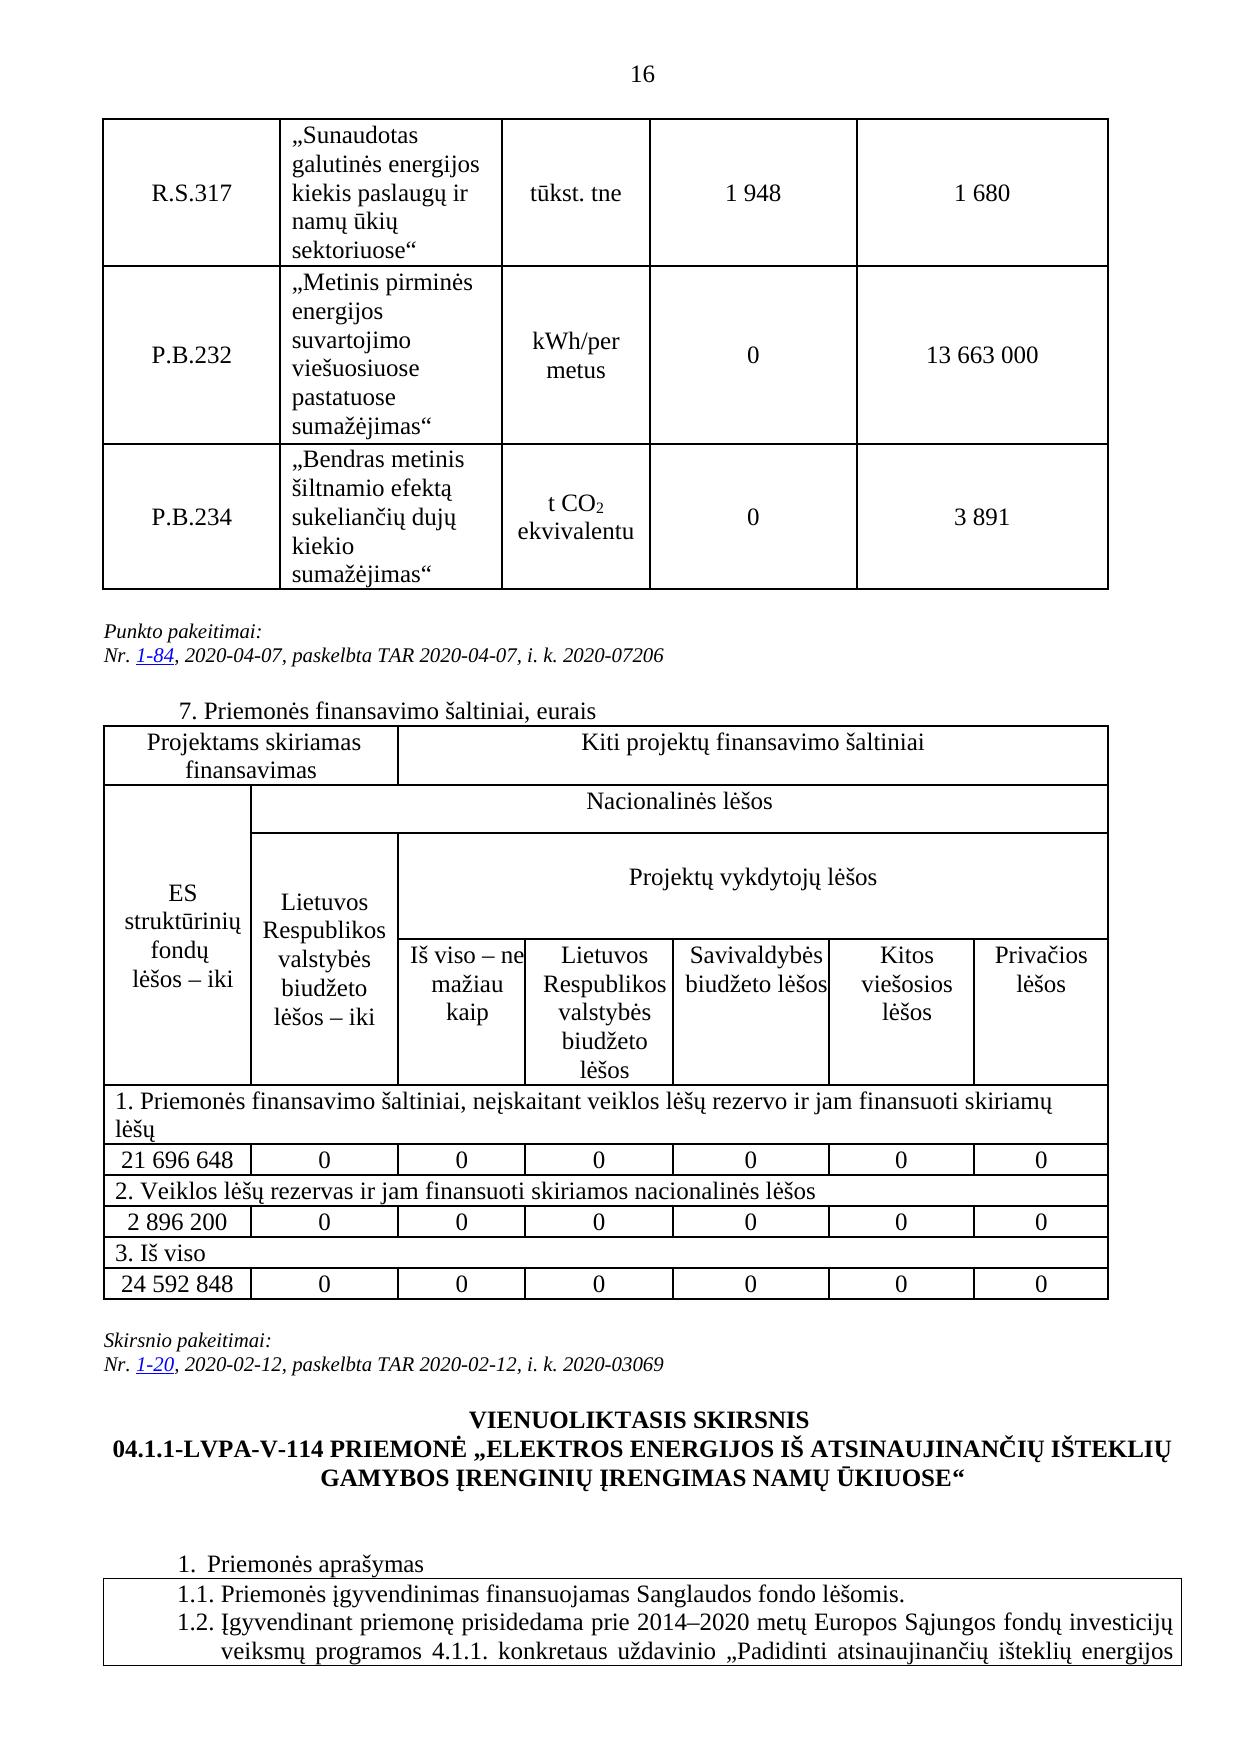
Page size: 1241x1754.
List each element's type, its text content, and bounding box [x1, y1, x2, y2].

table_cell 1 680 [858, 120, 1107, 265]
table_cell 0 [674, 1145, 828, 1174]
text 04.1.1-LVPA-V-114 PRIEMONĖ „ELEKTROS ENERGIJOS IŠ ATSINAUJINANČIŲ IŠTEKLIŲ GAMYBOS ĮRENGINIŲ ĮRENGIMAS NAMŲ ŪKIUOSE“ [103, 1434, 1181, 1491]
text Punkto pakeitimai: [103, 619, 1181, 643]
table_cell 0 [830, 1145, 973, 1174]
table_header 1.1. Priemonės įgyvendinimas finansuojamas Sanglaudos fondo lėšomis. 1.2. Įgyvendinant priemonę prisidedama prie 2014–2020 metų Europos Sąjungos fondų investicijų veiksmų programos 4.1.1. konkretaus uždavinio „Padidinti atsinaujinančių išteklių energijos [104, 1579, 1181, 1665]
table_cell 2 896 200 [105, 1207, 250, 1236]
table_header Kiti projektų finansavimo šaltiniai [399, 727, 1107, 784]
text 1. Priemonės aprašymas [177, 1549, 546, 1578]
table_cell 0 [399, 1207, 524, 1236]
table_cell kWh/per metus [503, 267, 649, 442]
table_cell „Metinis pirminės energijos suvartojimo viešuosiuose pastatuose sumažėjimas“ [281, 267, 501, 442]
table_cell 0 [399, 1145, 524, 1174]
table_cell 0 [651, 267, 856, 442]
table_cell 13 663 000 [858, 267, 1107, 442]
table_cell 0 [674, 1207, 828, 1236]
table_cell 0 [975, 1145, 1107, 1174]
table_cell 0 [526, 1269, 672, 1297]
table_cell 1 948 [651, 120, 856, 265]
table_cell 0 [252, 1269, 397, 1297]
table_cell t CO2 ekvivalentu [503, 445, 649, 588]
table_cell 0 [651, 445, 856, 588]
table_cell 0 [252, 1207, 397, 1236]
table_cell „Sunaudotas galutinės energijos kiekis paslaugų ir namų ūkių sektoriuose“ [281, 120, 501, 265]
table_cell 0 [526, 1207, 672, 1236]
table_cell Savivaldybės biudžeto lėšos [674, 940, 828, 1084]
table_cell tūkst. tne [503, 120, 649, 265]
text 7. Priemonės finansavimo šaltiniai, eurais [103, 696, 1152, 725]
table_cell Privačios lėšos [975, 940, 1107, 1084]
table_cell 21 696 648 [105, 1145, 250, 1174]
text Nr. 1-84, 2020-04-07, paskelbta TAR 2020-04-07, i. k. 2020-07206 [103, 643, 1181, 667]
table_cell P.B.232 [104, 267, 279, 442]
text VIENUOLIKTASIS SKIRSNIS [103, 1405, 1181, 1434]
table_cell Lietuvos Respublikos valstybės biudžeto lėšos – iki [252, 834, 397, 1084]
table_cell R.S.317 [104, 120, 279, 265]
table_cell Projektų vykdytojų lėšos [399, 834, 1107, 938]
table_cell ES struktūrinių fondų lėšos – iki [105, 786, 250, 1084]
table_cell 0 [399, 1269, 524, 1297]
table_cell 0 [975, 1269, 1107, 1297]
table_cell 3 891 [858, 445, 1107, 588]
text Skirsnio pakeitimai: [103, 1328, 1181, 1352]
table_cell 0 [252, 1145, 397, 1174]
table_header Projektams skiriamas finansavimas [105, 727, 397, 784]
text Nr. 1-20, 2020-02-12, paskelbta TAR 2020-02-12, i. k. 2020-03069 [103, 1352, 1181, 1376]
table_cell 0 [830, 1207, 973, 1236]
table_cell 0 [830, 1269, 973, 1297]
table_cell P.B.234 [104, 445, 279, 588]
table_cell Lietuvos Respublikos valstybės biudžeto lėšos [526, 940, 672, 1084]
table_cell 1. Priemonės finansavimo šaltiniai, neįskaitant veiklos lėšų rezervo ir jam finansuoti skiriamų lėšų [105, 1086, 1107, 1143]
table_cell 0 [975, 1207, 1107, 1236]
table_cell Iš viso – ne mažiau kaip [399, 940, 524, 1084]
table_cell Kitos viešosios lėšos [830, 940, 973, 1084]
table_cell 3. Iš viso [105, 1238, 1107, 1267]
table_cell 0 [674, 1269, 828, 1297]
table_cell 0 [526, 1145, 672, 1174]
table_cell Nacionalinės lėšos [252, 786, 1107, 832]
table_cell 24 592 848 [105, 1269, 250, 1297]
table_cell 2. Veiklos lėšų rezervas ir jam finansuoti skiriamos nacionalinės lėšos [105, 1176, 1107, 1205]
table_cell „Bendras metinis šiltnamio efektą sukeliančių dujų kiekio sumažėjimas“ [281, 445, 501, 588]
